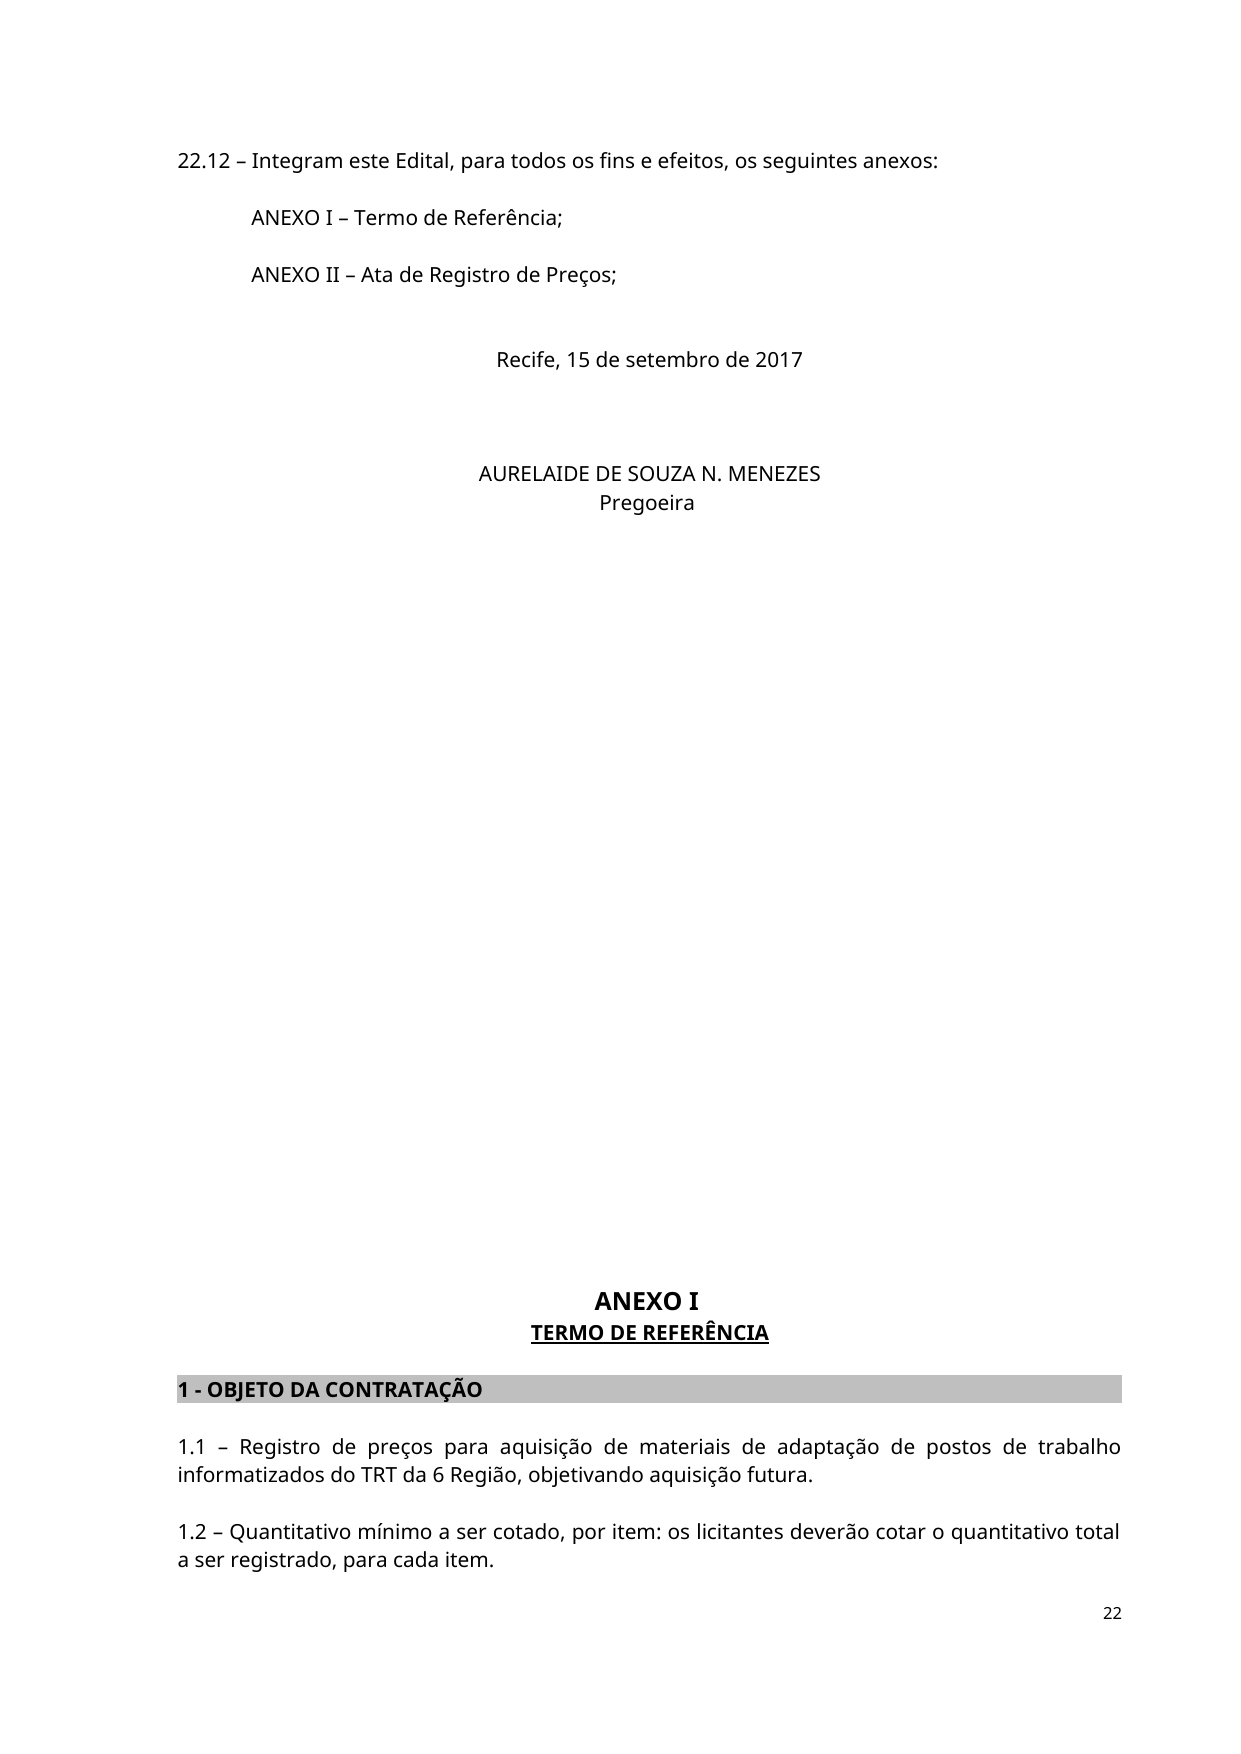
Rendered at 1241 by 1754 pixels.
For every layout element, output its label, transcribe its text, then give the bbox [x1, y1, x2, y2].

text 1.1 – Registro de preços para aquisição de materiais de adaptação de postos de trabalho informatizados do TRT da 6 Região, objetivando aquisição futura. [177, 1432, 1122, 1489]
text TERMO DE REFERÊNCIA [177, 1318, 1122, 1347]
text AURELAIDE DE SOUZA N. MENEZES [177, 459, 1122, 488]
text 1.2 – Quantitativo mínimo a ser cotado, por item: os licitantes deverão cotar o quantitativo total a ser registrado, para cada item. [177, 1517, 1122, 1574]
text ANEXO I – Termo de Referência; [251, 203, 1122, 232]
text 1 - OBJETO DA CONTRATAÇÃO [177, 1375, 1122, 1403]
text ANEXO I [177, 1284, 1122, 1318]
text Recife, 15 de setembro de 2017 [177, 346, 1122, 374]
text ANEXO II – Ata de Registro de Preços; [251, 260, 1122, 289]
text Pregoeira [177, 488, 1122, 516]
text 22.12 – Integram este Edital, para todos os fins e efeitos, os seguintes anexos: [177, 147, 1122, 175]
